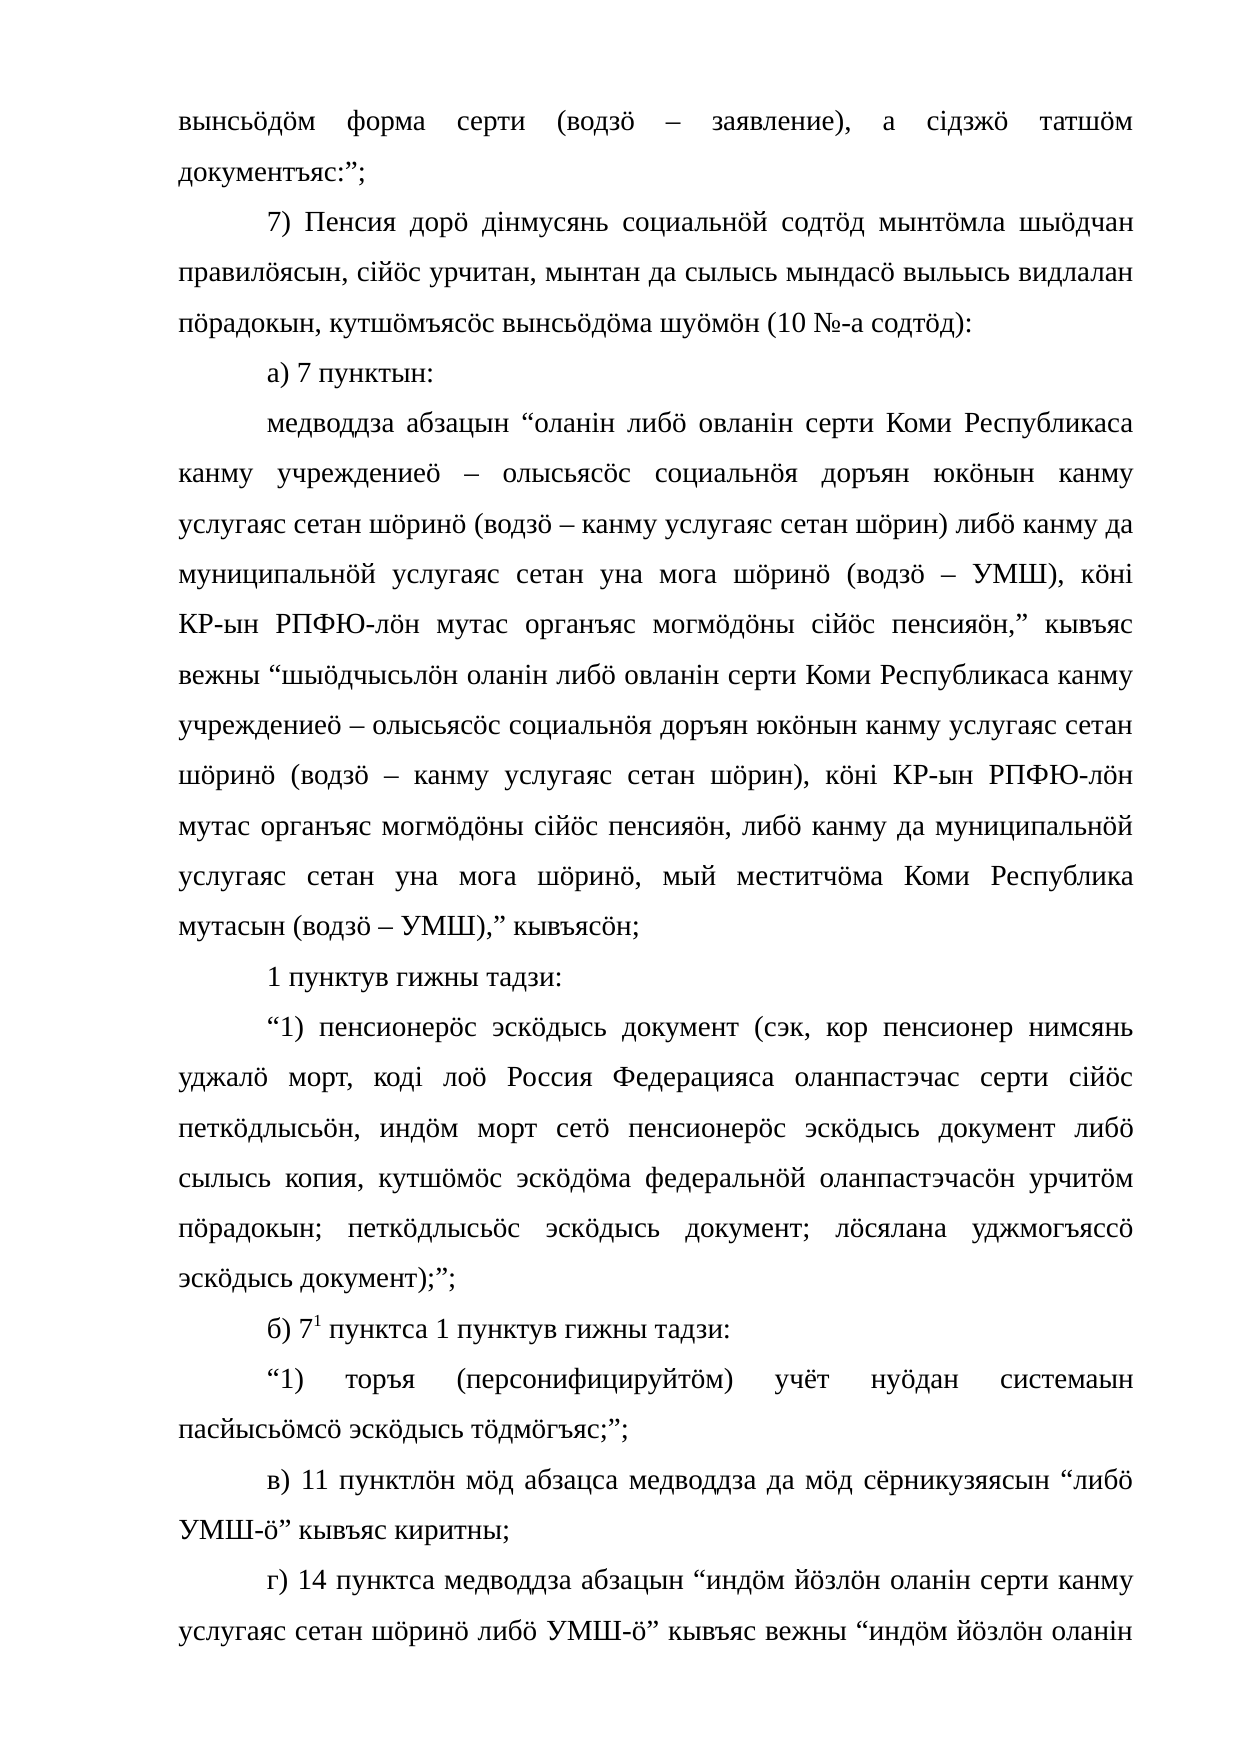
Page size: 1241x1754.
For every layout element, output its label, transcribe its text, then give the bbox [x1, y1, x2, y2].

text г) 14 пунктса медводдза абзацын “индӧм йӧзлӧн оланін серти канму услугаяс сетан шӧринӧ либӧ УМШ-ӧ” кывъяс вежны “индӧм йӧзлӧн оланін [178, 1562, 1134, 1646]
text “1) торъя (персонифицируйтӧм) учёт нуӧдан системаын пасйысьӧмсӧ эскӧдысь тӧдмӧгъяс;”; [178, 1361, 1134, 1445]
text вынсьӧдӧм форма серти (водзӧ – заявление), а сідзжӧ татшӧм документъяс:”; [178, 103, 1134, 187]
text а) 7 пунктын: [178, 355, 1134, 388]
text “1) пенсионерӧс эскӧдысь документ (сэк, кор пенсионер нимсянь уджалӧ морт, коді лоӧ Россия Федерацияса оланпастэчас серти сійӧс петкӧдлысьӧн, индӧм морт сетӧ пенсионерӧс эскӧдысь документ либӧ сылысь копия, кутшӧмӧс эскӧдӧма федеральнӧй оланпастэчасӧн урчитӧм пӧрадокын; петкӧдлысьӧс эскӧдысь документ; лӧсялана уджмогъяссӧ эскӧдысь документ);”; [178, 1009, 1134, 1294]
text б) 71 пунктса 1 пунктув гижны тадзи: [178, 1311, 1134, 1344]
text 1 пунктув гижны тадзи: [178, 959, 1134, 992]
text медводдза абзацын “оланін либӧ овланін серти Коми Республикаса канму учреждениеӧ – олысьясӧс социальнӧя доръян юкӧнын канму услугаяс сетан шӧринӧ (водзӧ – канму услугаяс сетан шӧрин) либӧ канму да муниципальнӧй услугаяс сетан уна мога шӧринӧ (водзӧ – УМШ), кӧні КР-ын РПФЮ-лӧн мутас органъяс могмӧдӧны сійӧс пенсияӧн,” кывъяс вежны “шыӧдчысьлӧн оланін либӧ овланін серти Коми Республикаса канму учреждениеӧ – олысьясӧс социальнӧя доръян юкӧнын канму услугаяс сетан шӧринӧ (водзӧ – канму услугаяс сетан шӧрин), кӧні КР-ын РПФЮ-лӧн мутас органъяс могмӧдӧны сійӧс пенсияӧн, либӧ канму да муниципальнӧй услугаяс сетан уна мога шӧринӧ, мый меститчӧма Коми Республика мутасын (водзӧ – УМШ),” кывъясӧн; [178, 405, 1134, 942]
text 7) Пенсия дорӧ дінмусянь социальнӧй содтӧд мынтӧмла шыӧдчан правилӧясын, сійӧс урчитан, мынтан да сылысь мындасӧ выльысь видлалан пӧрадокын, кутшӧмъясӧс вынсьӧдӧма шуӧмӧн (10 №-а содтӧд): [178, 204, 1134, 338]
text в) 11 пунктлӧн мӧд абзацса медводдза да мӧд сёрникузяясын “либӧ УМШ-ӧ” кывъяс киритны; [178, 1462, 1134, 1546]
